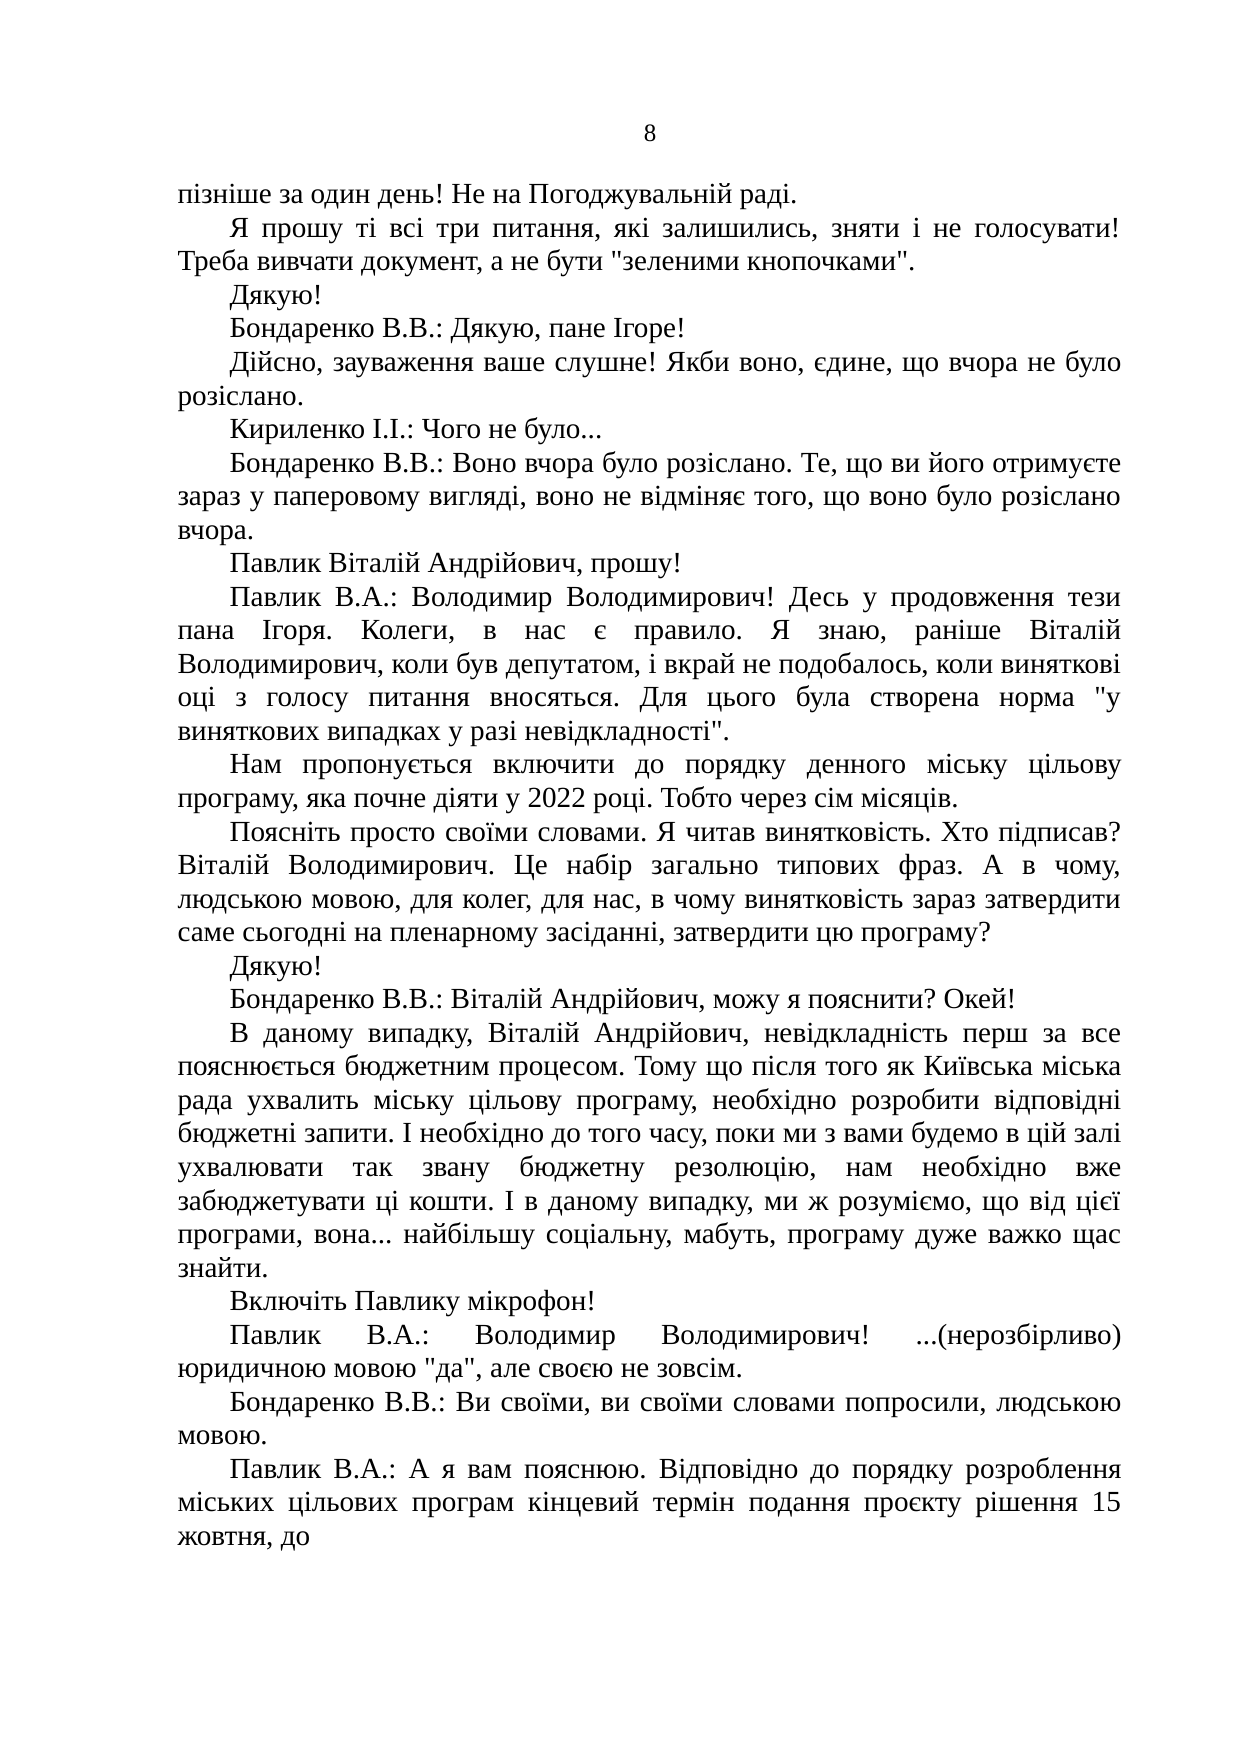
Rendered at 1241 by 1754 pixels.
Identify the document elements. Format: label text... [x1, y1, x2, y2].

text Павлик В.А.: А я вам пояснюю. Відповідно до порядку розроблення міських цільових програм кінцевий термін подання проєкту рішення 15 жовтня, до [177, 1451, 1122, 1552]
text Кириленко І.І.: Чого не було... [177, 411, 1122, 445]
text Дякую! [177, 948, 1122, 981]
text Павлик В.А.: Володимир Володимирович! ...(нерозбірливо) юридичною мовою "да", але своєю не зовсім. [177, 1317, 1122, 1384]
text Павлик В.А.: Володимир Володимирович! Десь у продовження тези пана Ігоря. Колеги, в нас є правило. Я знаю, раніше Віталій Володимирович, коли був депутатом, і вкрай не подобалось, коли виняткові оці з голосу питання вносяться. Для цього була створена норма "у виняткових випадках у разі невідкладності". [177, 579, 1122, 747]
text Бондаренко В.В.: Ви своїми, ви своїми словами попросили, людською мовою. [177, 1384, 1122, 1451]
text Бондаренко В.В.: Віталій Андрійович, можу я пояснити? Окей! [177, 981, 1122, 1015]
text Бондаренко В.В.: Дякую, пане Ігоре! [177, 311, 1122, 344]
text Павлик Віталій Андрійович, прошу! [177, 545, 1122, 579]
text Включіть Павлику мікрофон! [177, 1283, 1122, 1317]
text Нам пропонується включити до порядку денного міську цільову програму, яка почне діяти у 2022 році. Тобто через сім місяців. [177, 747, 1122, 814]
text пізніше за один день! Не на Погоджувальній раді. [177, 176, 1122, 210]
text В даному випадку, Віталій Андрійович, невідкладність перш за все пояснюється бюджетним процесом. Тому що після того як Київська міська рада ухвалить міську цільову програму, необхідно розробити відповідні бюджетні запити. І необхідно до того часу, поки ми з вами будемо в цій залі ухвалювати так звану бюджетну резолюцію, нам необхідно вже забюджетувати ці кошти. І в даному випадку, ми ж розуміємо, що від цієї програми, вона... найбільшу соціальну, мабуть, програму дуже важко щас знайти. [177, 1015, 1122, 1283]
text Я прошу ті всі три питання, які залишились, зняти і не голосувати! Треба вивчати документ, а не бути "зеленими кнопочками". [177, 210, 1122, 277]
text Поясніть просто своїми словами. Я читав винятковість. Хто підписав? Віталій Володимирович. Це набір загально типових фраз. А в чому, людською мовою, для колег, для нас, в чому винятковість зараз затвердити саме сьогодні на пленарному засіданні, затвердити цю програму? [177, 814, 1122, 948]
text Дякую! [177, 277, 1122, 311]
text Бондаренко В.В.: Воно вчора було розіслано. Те, що ви його отримуєте зараз у паперовому вигляді, воно не відміняє того, що воно було розіслано вчора. [177, 445, 1122, 545]
text Дійсно, зауваження ваше слушне! Якби воно, єдине, що вчора не було розіслано. [177, 344, 1122, 411]
